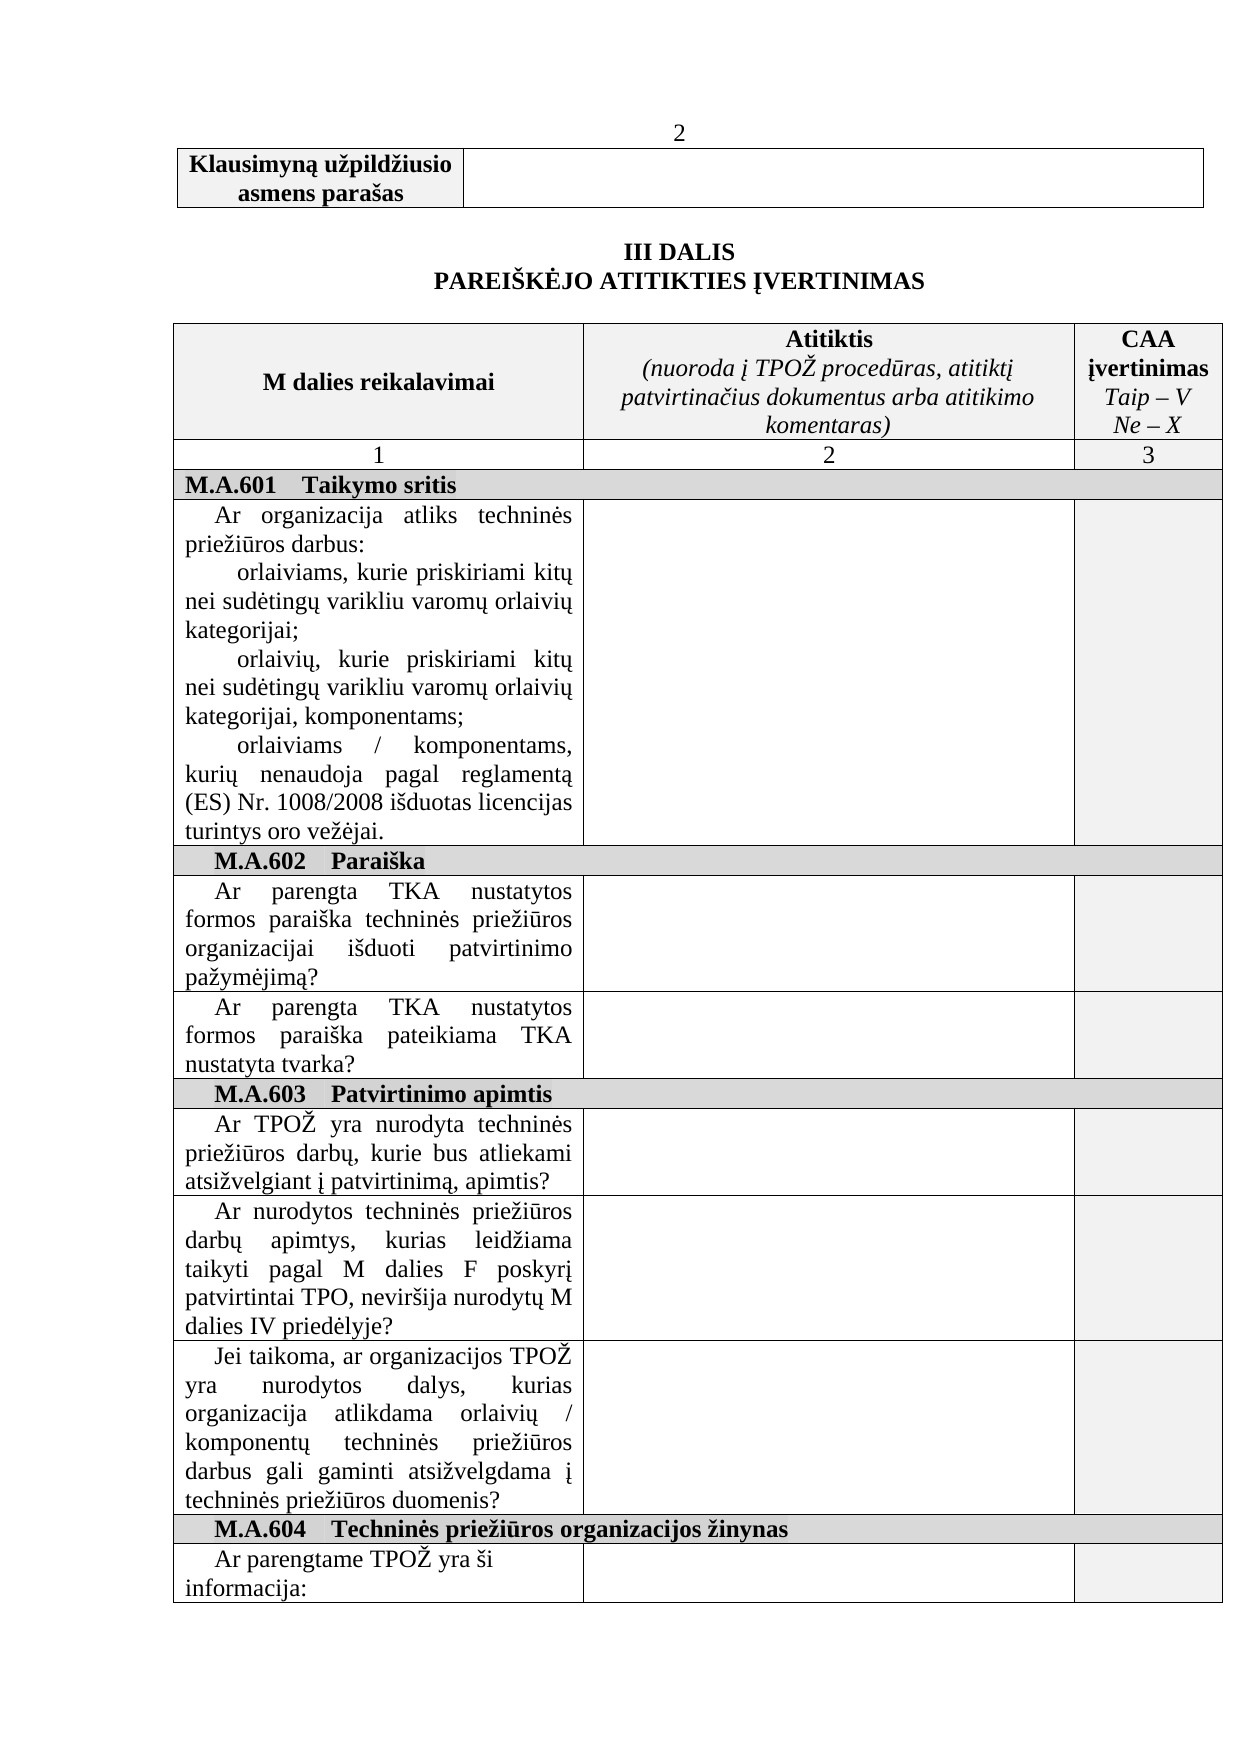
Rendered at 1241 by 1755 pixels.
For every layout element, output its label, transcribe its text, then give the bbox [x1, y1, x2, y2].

table_cell [1075, 1109, 1222, 1195]
table_cell M.A.604 Techninės priežiūros organizacijos žinynas [174, 1515, 1222, 1543]
table_cell M.A.602 Paraiška [174, 846, 1222, 875]
table_cell [584, 992, 1074, 1078]
table_cell [584, 1196, 1074, 1340]
table_header CAA įvertinimas Taip – V Ne – X [1075, 324, 1222, 439]
table_cell [584, 876, 1074, 991]
table_cell Ar parengta TKA nustatytos formos paraiška techninės priežiūros organizacijai išduoti patvirtinimo pažymėjimą? [174, 876, 583, 991]
table_cell M.A.601 Taikymo sritis [174, 470, 1222, 499]
table_cell [1075, 1341, 1222, 1513]
table_cell [584, 1544, 1074, 1602]
table_cell [584, 500, 1074, 845]
table_cell Ar TPOŽ yra nurodyta techninės priežiūros darbų, kurie bus atliekami atsižvelgiant į patvirtinimą, apimtis? [174, 1109, 583, 1195]
table_cell M.A.603 Patvirtinimo apimtis [174, 1079, 1222, 1108]
table_cell Ar parengta TKA nustatytos formos paraiška pateikiama TKA nustatyta tvarka? [174, 992, 583, 1078]
table_cell [584, 1341, 1074, 1513]
text PAREIŠKĖJO ATITIKTIES ĮVERTINIMAS [177, 266, 1181, 294]
table_cell [1075, 1196, 1222, 1340]
text III DALIS [177, 237, 1181, 266]
table_cell 3 [1075, 440, 1222, 469]
table_cell Ar parengtame TPOŽ yra ši informacija: [174, 1544, 583, 1602]
table_cell Klausimyną užpildžiusio asmens parašas [178, 149, 463, 207]
table_header M dalies reikalavimai [174, 324, 583, 439]
table_cell [1075, 992, 1222, 1078]
table_cell Jei taikoma, ar organizacijos TPOŽ yra nurodytos dalys, kurias organizacija atlikdama orlaivių / komponentų techninės priežiūros darbus gali gaminti atsižvelgdama į techninės priežiūros duomenis? [174, 1341, 583, 1513]
table_header Atitiktis (nuoroda į TPOŽ procedūras, atitiktį patvirtinačius dokumentus arba atitikimo komentaras) [584, 324, 1074, 439]
table_cell [584, 1109, 1074, 1195]
table_cell 1 [174, 440, 583, 469]
table_cell [464, 149, 1203, 207]
table_cell [1075, 500, 1222, 845]
table_cell Ar organizacija atliks techninės priežiūros darbus:  orlaiviams, kurie priskiriami kitų nei sudėtingų varikliu varomų orlaivių kategorijai;  orlaivių, kurie priskiriami kitų nei sudėtingų varikliu varomų orlaivių kategorijai, komponentams;  orlaiviams / komponentams, kurių nenaudoja pagal reglamentą (ES) Nr. 1008/2008 išduotas licencijas turintys oro vežėjai. [174, 500, 583, 845]
table_cell [1075, 1544, 1222, 1602]
table_cell Ar nurodytos techninės priežiūros darbų apimtys, kurias leidžiama taikyti pagal M dalies F poskyrį patvirtintai TPO, neviršija nurodytų M dalies IV priedėlyje? [174, 1196, 583, 1340]
table_cell [1075, 876, 1222, 991]
table_cell 2 [584, 440, 1074, 469]
